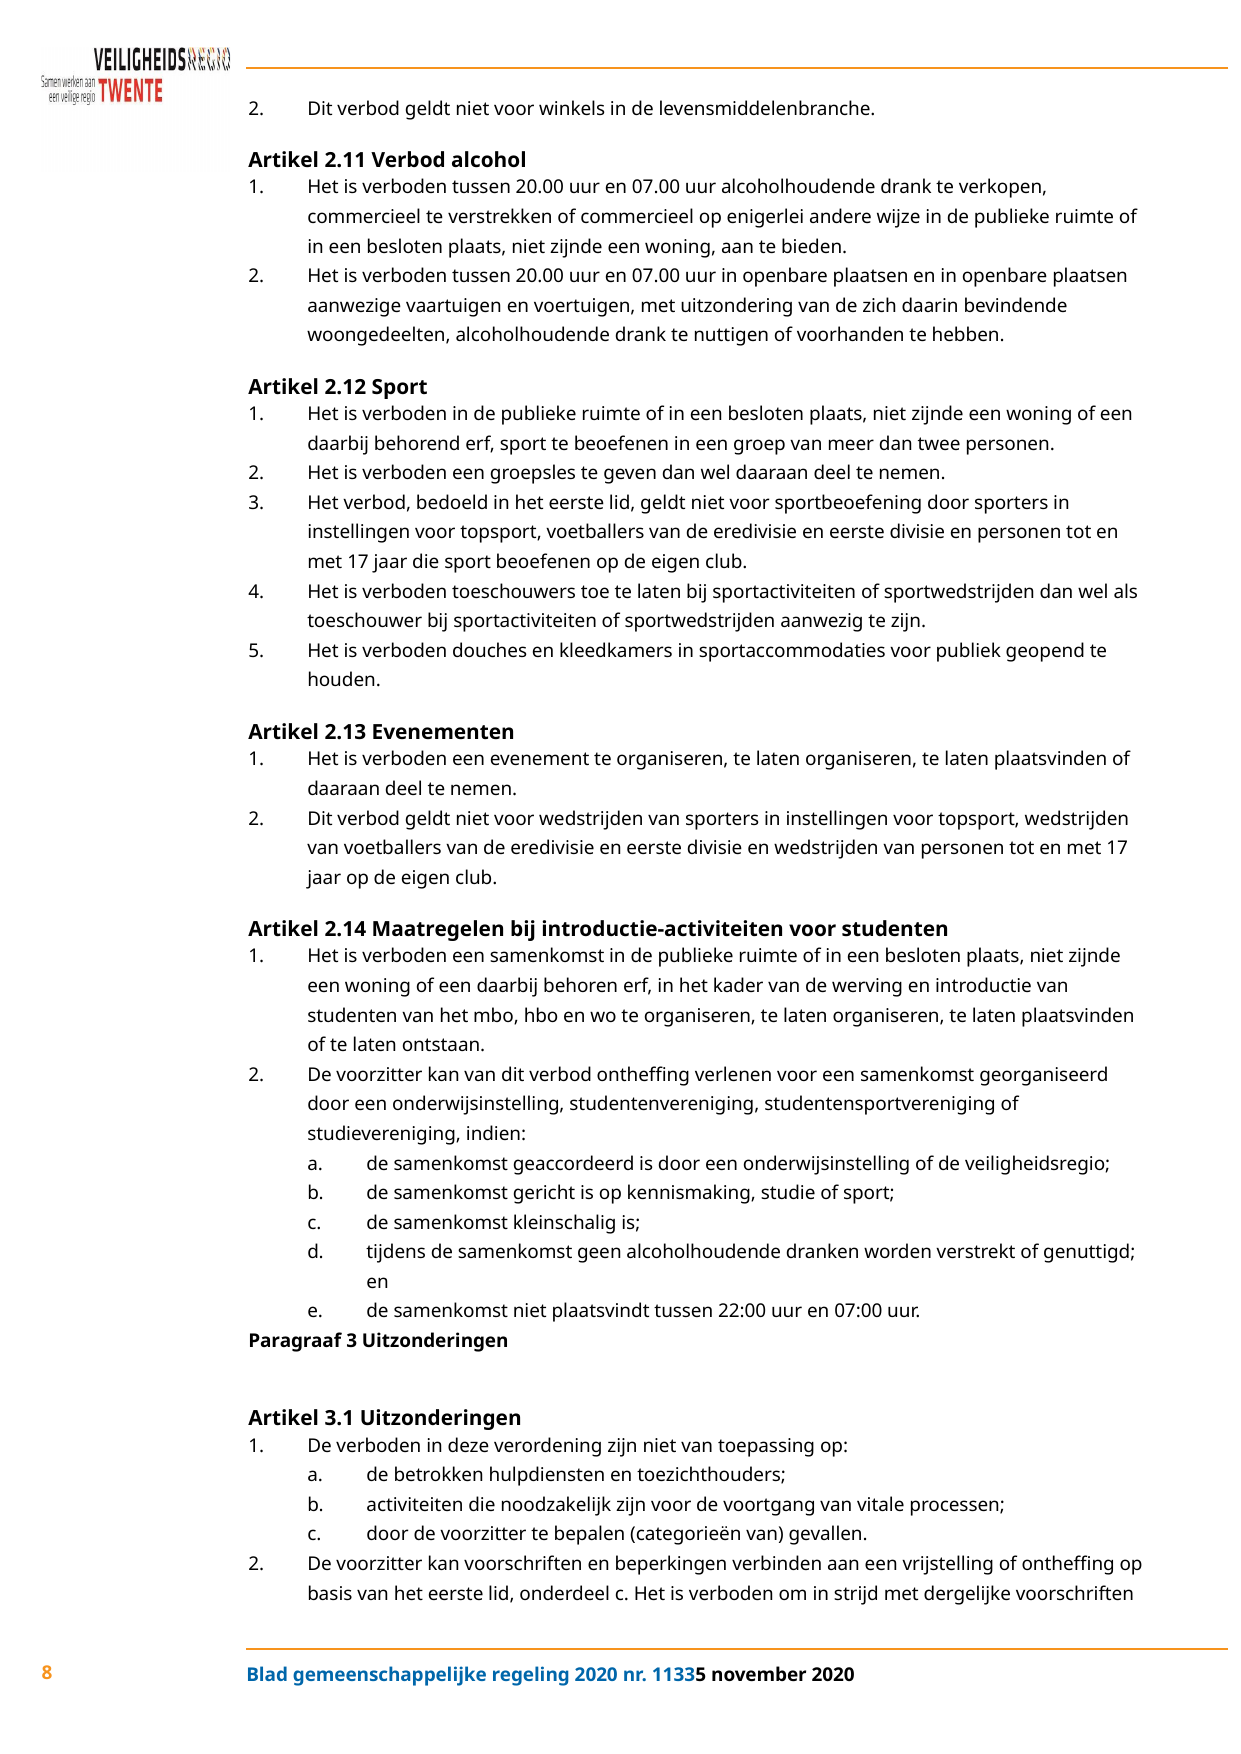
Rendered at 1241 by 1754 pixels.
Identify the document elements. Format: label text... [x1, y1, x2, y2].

list Het is verboden tussen 20.00 uur en 07.00 uur alcoholhoudende drank te verkopen, commercieel te verstrekken of commercieel op enigerlei andere wijze in de publieke ruimte of in een besloten plaats, niet zijnde een woning, aan te bieden. [248, 174, 1152, 258]
text Artikel 2.13 Evenementen [248, 717, 1152, 746]
list De voorzitter kan voorschriften en beperkingen verbinden aan een vrijstelling of ontheffing op basis van het eerste lid, onderdeel c. Het is verboden om in strijd met dergelijke voorschriften [248, 1550, 1152, 1606]
list Het is verboden een groepsles te geven dan wel daaraan deel te nemen. [248, 459, 1152, 485]
text Paragraaf 3 Uitzonderingen [248, 1327, 1152, 1353]
list Het is verboden toeschouwers toe te laten bij sportactiviteiten of sportwedstrijden dan wel als toeschouwer bij sportactiviteiten of sportwedstrijden aanwezig te zijn. [248, 578, 1152, 633]
list de samenkomst kleinschalig is; [307, 1209, 1152, 1235]
list activiteiten die noodzakelijk zijn voor de voortgang van vitale processen; [307, 1491, 1152, 1517]
list Het is verboden een samenkomst in de publieke ruimte of in een besloten plaats, niet zijnde een woning of een daarbij behoren erf, in het kader van de werving en introductie van studenten van het mbo, hbo en wo te organiseren, te laten organiseren, te laten plaatsvinden of te laten ontstaan. [248, 943, 1152, 1057]
list Het verbod, bedoeld in het eerste lid, geldt niet voor sportbeoefening door sporters in instellingen voor topsport, voetballers van de eredivisie en eerste divisie en personen tot en met 17 jaar die sport beoefenen op de eigen club. [248, 489, 1152, 574]
list Het is verboden douches en kleedkamers in sportaccommodaties voor publiek geopend te houden. [248, 637, 1152, 692]
text Artikel 3.1 Uitzonderingen [248, 1403, 1152, 1432]
list Het is verboden in de publieke ruimte of in een besloten plaats, niet zijnde een woning of een daarbij behorend erf, sport te beoefenen in een groep van meer dan twee personen. [248, 400, 1152, 456]
list de samenkomst niet plaatsvindt tussen 22:00 uur en 07:00 uur. [307, 1298, 1152, 1323]
text Artikel 2.11 Verbod alcohol [248, 145, 1152, 174]
list de samenkomst gericht is op kennismaking, studie of sport; [307, 1179, 1152, 1205]
text Artikel 2.14 Maatregelen bij introductie-activiteiten voor studenten [248, 914, 1152, 943]
list De verboden in deze verordening zijn niet van toepassing op: [248, 1432, 1152, 1458]
picture [41, 47, 231, 172]
list Dit verbod geldt niet voor winkels in de levensmiddelenbranche. [248, 95, 1152, 121]
list De voorzitter kan van dit verbod ontheffing verlenen voor een samenkomst georganiseerd door een onderwijsinstelling, studentenvereniging, studentensportvereniging of studievereniging, indien: [248, 1061, 1152, 1146]
list de betrokken hulpdiensten en toezichthouders; [307, 1461, 1152, 1487]
list Het is verboden tussen 20.00 uur en 07.00 uur in openbare plaatsen en in openbare plaatsen aanwezige vaartuigen en voertuigen, met uitzondering van de zich daarin bevindende woongedeelten, alcoholhoudende drank te nuttigen of voorhanden te hebben. [248, 262, 1152, 347]
list tijdens de samenkomst geen alcoholhoudende dranken worden verstrekt of genuttigd; en [307, 1238, 1152, 1294]
text Artikel 2.12 Sport [248, 372, 1152, 400]
list door de voorzitter te bepalen (categorieën van) gevallen. [307, 1521, 1152, 1546]
list Het is verboden een evenement te organiseren, te laten organiseren, te laten plaatsvinden of daaraan deel te nemen. [248, 746, 1152, 801]
list Dit verbod geldt niet voor wedstrijden van sporters in instellingen voor topsport, wedstrijden van voetballers van de eredivisie en eerste divisie en wedstrijden van personen tot en met 17 jaar op de eigen club. [248, 805, 1152, 889]
list de samenkomst geaccordeerd is door een onderwijsinstelling of de veiligheidsregio; [307, 1150, 1152, 1176]
